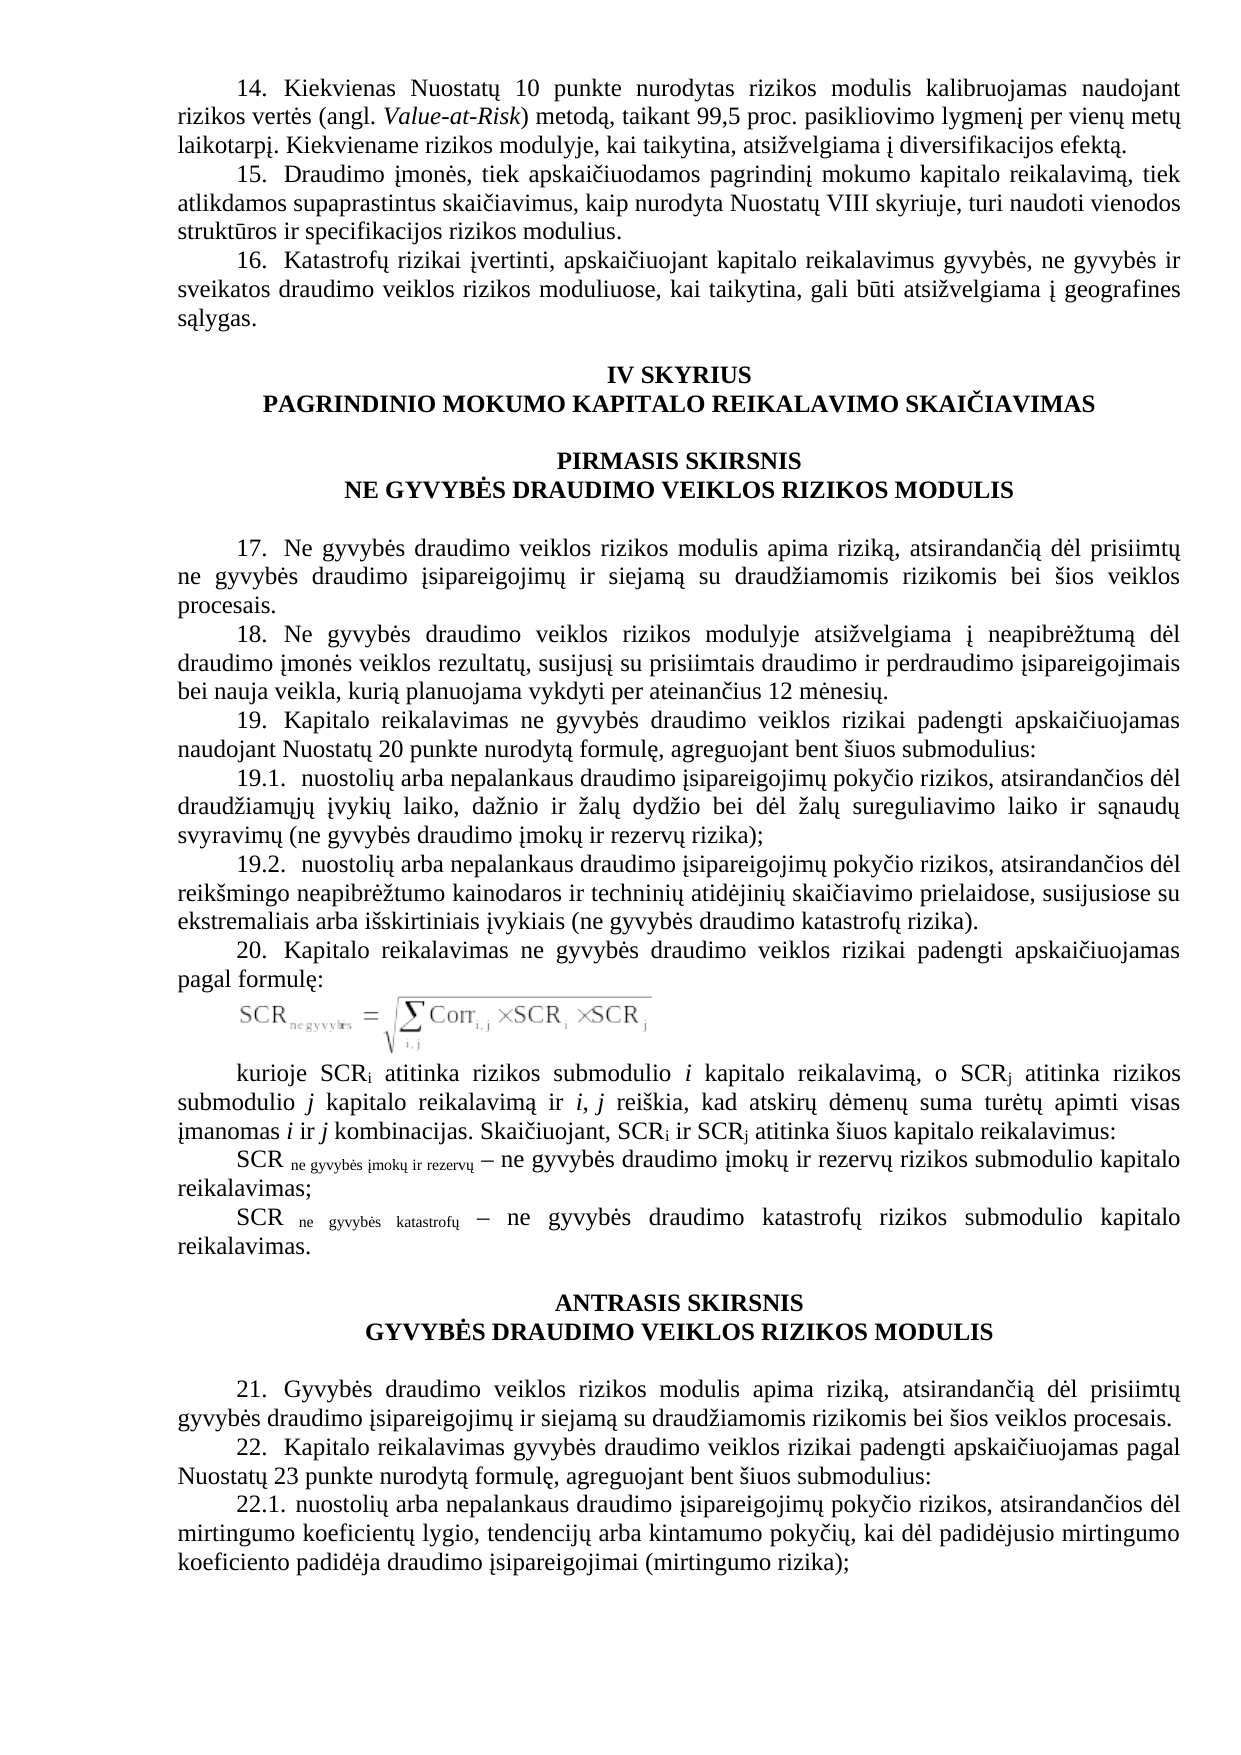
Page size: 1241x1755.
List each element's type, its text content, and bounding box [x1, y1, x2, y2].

text 14. Kiekvienas Nuostatų 10 punkte nurodytas rizikos modulis kalibruojamas naudojant rizikos vertės (angl. Value-at-Risk) metodą, taikant 99,5 proc. pasikliovimo lygmenį per vienų metų laikotarpį. Kiekviename rizikos modulyje, kai taikytina, atsižvelgiama į diversifikacijos efektą. [177, 73, 1181, 159]
text 22.1. nuostolių arba nepalankaus draudimo įsipareigojimų pokyčio rizikos, atsirandančios dėl mirtingumo koeficientų lygio, tendencijų arba kintamumo pokyčių, kai dėl padidėjusio mirtingumo koeficiento padidėja draudimo įsipareigojimai (mirtingumo rizika); [177, 1489, 1181, 1576]
text 21. Gyvybės draudimo veiklos rizikos modulis apima riziką, atsirandančią dėl prisiimtų gyvybės draudimo įsipareigojimų ir siejamą su draudžiamomis rizikomis bei šios veiklos procesais. [177, 1374, 1181, 1432]
text 16. Katastrofų rizikai įvertinti, apskaičiuojant kapitalo reikalavimus gyvybės, ne gyvybės ir sveikatos draudimo veiklos rizikos moduliuose, kai taikytina, gali būti atsižvelgiama į geografines sąlygas. [177, 245, 1181, 331]
text 22. Kapitalo reikalavimas gyvybės draudimo veiklos rizikai padengti apskaičiuojamas pagal Nuostatų 23 punkte nurodytą formulę, agreguojant bent šiuos submodulius: [177, 1432, 1181, 1489]
text 19.2. nuostolių arba nepalankaus draudimo įsipareigojimų pokyčio rizikos, atsirandančios dėl reikšmingo neapibrėžtumo kainodaros ir techninių atidėjinių skaičiavimo prielaidose, susijusiose su ekstremaliais arba išskirtiniais įvykiais (ne gyvybės draudimo katastrofų rizika). [177, 849, 1181, 935]
text 17. Ne gyvybės draudimo veiklos rizikos modulis apima riziką, atsirandančią dėl prisiimtų ne gyvybės draudimo įsipareigojimų ir siejamą su draudžiamomis rizikomis bei šios veiklos procesais. [177, 533, 1181, 619]
text kurioje SCRi atitinka rizikos submodulio i kapitalo reikalavimą, o SCRj atitinka rizikos submodulio j kapitalo reikalavimą ir i, j reiškia, kad atskirų dėmenų suma turėtų apimti visas įmanomas i ir j kombinacijas. Skaičiuojant, SCRi ir SCRj atitinka šiuos kapitalo reikalavimus: [177, 1058, 1181, 1144]
text SCR ne gyvybės katastrofų – ne gyvybės draudimo katastrofų rizikos submodulio kapitalo reikalavimas. [177, 1202, 1181, 1259]
text 19. Kapitalo reikalavimas ne gyvybės draudimo veiklos rizikai padengti apskaičiuojamas naudojant Nuostatų 20 punkte nurodytą formulę, agreguojant bent šiuos submodulius: [177, 705, 1181, 763]
text 15. Draudimo įmonės, tiek apskaičiuodamos pagrindinį mokumo kapitalo reikalavimą, tiek atlikdamos supaprastintus skaičiavimus, kaip nurodyta Nuostatų VIII skyriuje, turi naudoti vienodos struktūros ir specifikacijos rizikos modulius. [177, 159, 1181, 245]
text IV skyrius [177, 360, 1181, 389]
text 19.1. nuostolių arba nepalankaus draudimo įsipareigojimų pokyčio rizikos, atsirandančios dėl draudžiamųjų įvykių laiko, dažnio ir žalų dydžio bei dėl žalų sureguliavimo laiko ir sąnaudų svyravimų (ne gyvybės draudimo įmokų ir rezervų rizika); [177, 763, 1181, 849]
text Ne gyvybės draudimo veiklos rizikos modulis [177, 475, 1181, 504]
text pirmasis skirsnis [177, 446, 1181, 475]
text 20. Kapitalo reikalavimas ne gyvybės draudimo veiklos rizikai padengti apskaičiuojamas pagal formulę: [177, 935, 1181, 993]
text pagrindinio mokumo kapitalo reikalavimo SKAIČIAVIMAS [177, 389, 1181, 418]
text SCR ne gyvybės įmokų ir rezervų – ne gyvybės draudimo įmokų ir rezervų rizikos submodulio kapitalo reikalavimas; [177, 1144, 1181, 1202]
text antrasis skirsnis [177, 1288, 1181, 1317]
text 18. Ne gyvybės draudimo veiklos rizikos modulyje atsižvelgiama į neapibrėžtumą dėl draudimo įmonės veiklos rezultatų, susijusį su prisiimtais draudimo ir perdraudimo įsipareigojimais bei nauja veikla, kurią planuojama vykdyti per ateinančius 12 mėnesių. [177, 619, 1181, 705]
text Gyvybės draudimo veiklos rizikos modulis [177, 1317, 1181, 1346]
